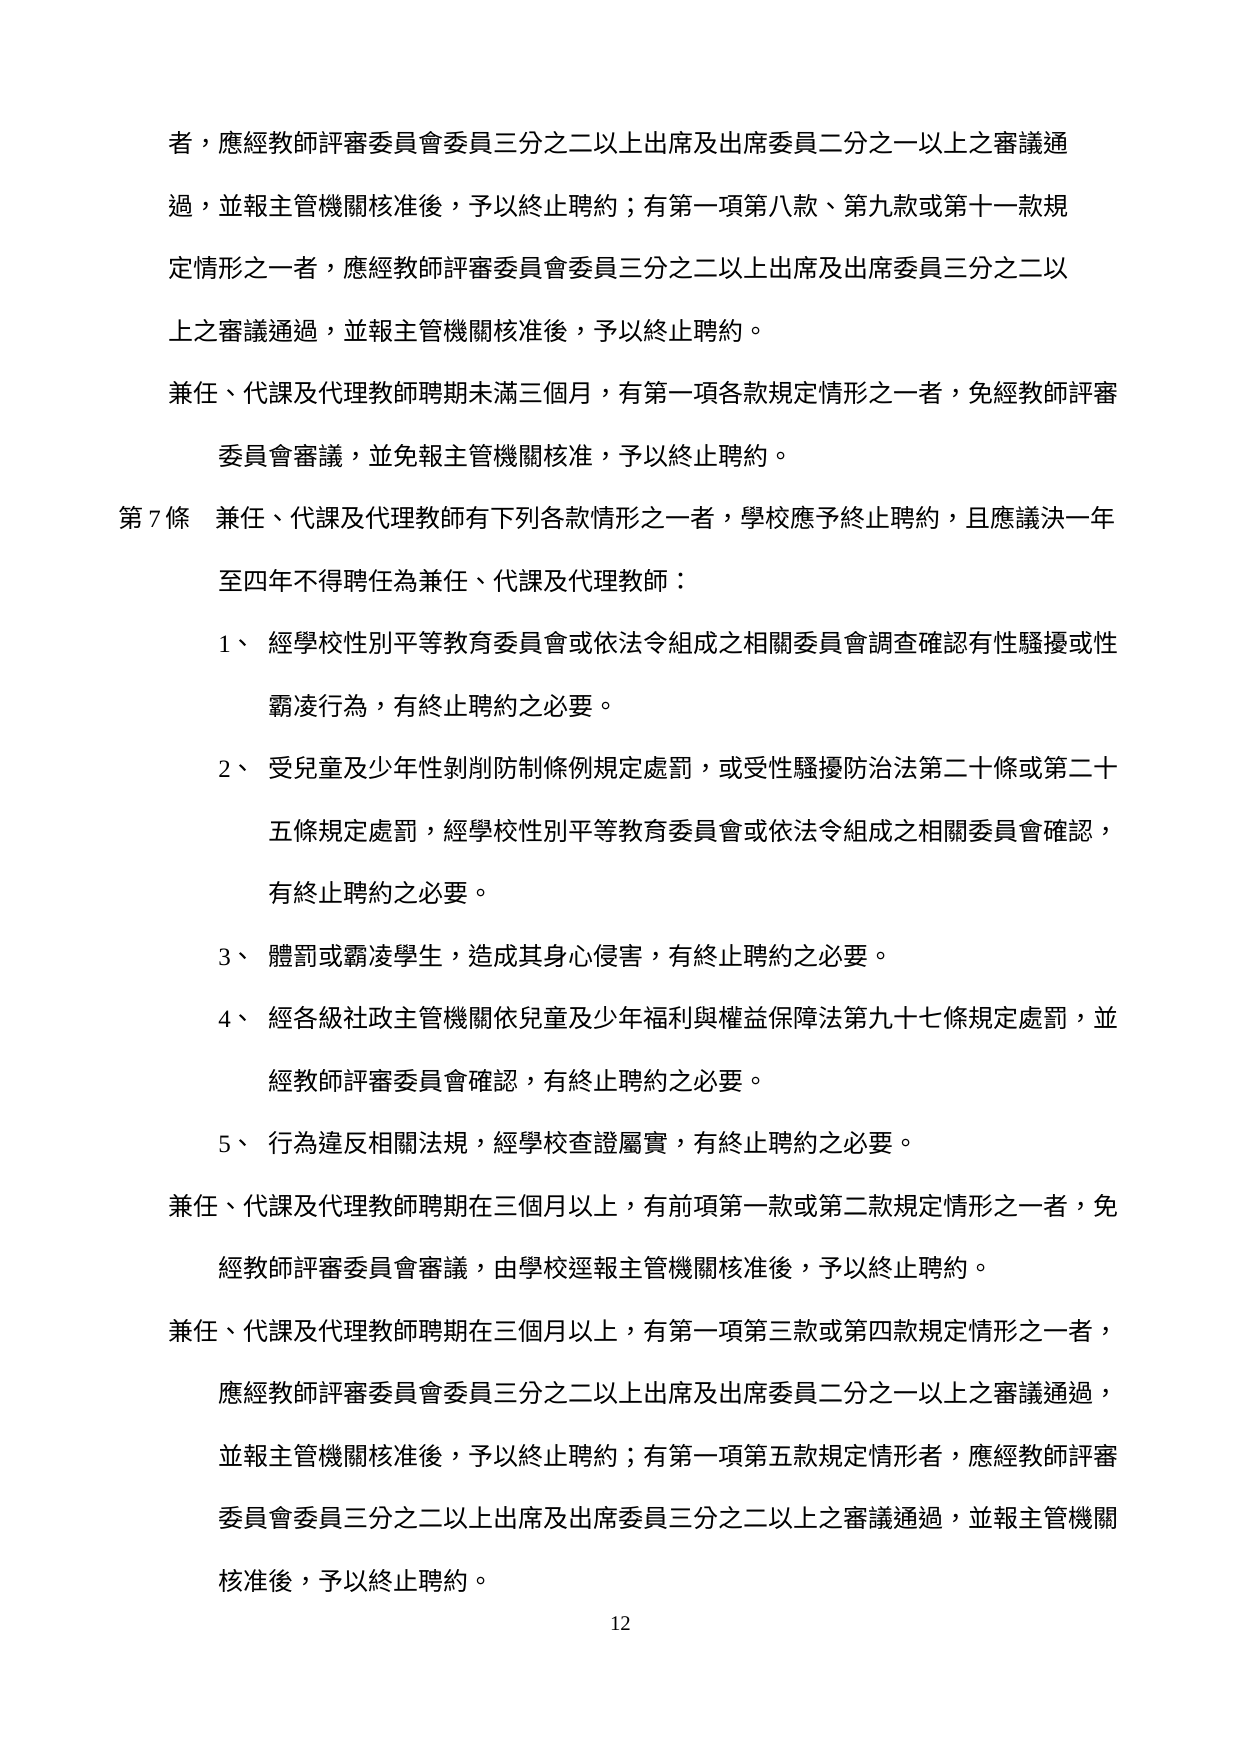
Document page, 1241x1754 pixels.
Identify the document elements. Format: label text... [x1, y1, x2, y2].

text 定情形之一者，應經教師評審委員會委員三分之二以上出席及出席委員三分之二以 [118, 225, 1122, 287]
list 受兒童及少年性剝削防制條例規定處罰，或受性騷擾防治法第二十條或第二十五條規定處罰，經學校性別平等教育委員會或依法令組成之相關委員會確認，有終止聘約之必要。 [218, 725, 1122, 912]
text 第7條 兼任、代課及代理教師有下列各款情形之一者，學校應予終止聘約，且應議決一年至四年不得聘任為兼任、代課及代理教師： [118, 475, 1122, 600]
list 經各級社政主管機關依兒童及少年福利與權益保障法第九十七條規定處罰，並經教師評審委員會確認，有終止聘約之必要。 [218, 975, 1122, 1100]
text 上之審議通過，並報主管機關核准後，予以終止聘約。 [118, 287, 1122, 350]
list 經學校性別平等教育委員會或依法令組成之相關委員會調查確認有性騷擾或性霸凌行為，有終止聘約之必要。 [218, 600, 1122, 725]
text 過，並報主管機關核准後，予以終止聘約；有第一項第八款、第九款或第十一款規 [118, 162, 1122, 225]
list 體罰或霸凌學生，造成其身心侵害，有終止聘約之必要。 [218, 912, 1122, 975]
text 兼任、代課及代理教師聘期在三個月以上，有第一項第三款或第四款規定情形之一者，應經教師評審委員會委員三分之二以上出席及出席委員二分之一以上之審議通過，並報主管機關核准後，予以終止聘約；有第一項第五款規定情形者，應經教師評審委員會委員三分之二以上出席及出席委員三分之二以上之審議通過，並報主管機關核准後，予以終止聘約。 [118, 1287, 1122, 1600]
list 行為違反相關法規，經學校查證屬實，有終止聘約之必要。 [218, 1100, 1122, 1162]
text 者，應經教師評審委員會委員三分之二以上出席及出席委員二分之一以上之審議通 [118, 100, 1122, 162]
text 兼任、代課及代理教師聘期在三個月以上，有前項第一款或第二款規定情形之一者，免經教師評審委員會審議，由學校逕報主管機關核准後，予以終止聘約。 [118, 1162, 1122, 1287]
text 兼任、代課及代理教師聘期未滿三個月，有第一項各款規定情形之一者，免經教師評審委員會審議，並免報主管機關核准，予以終止聘約。 [118, 350, 1122, 475]
